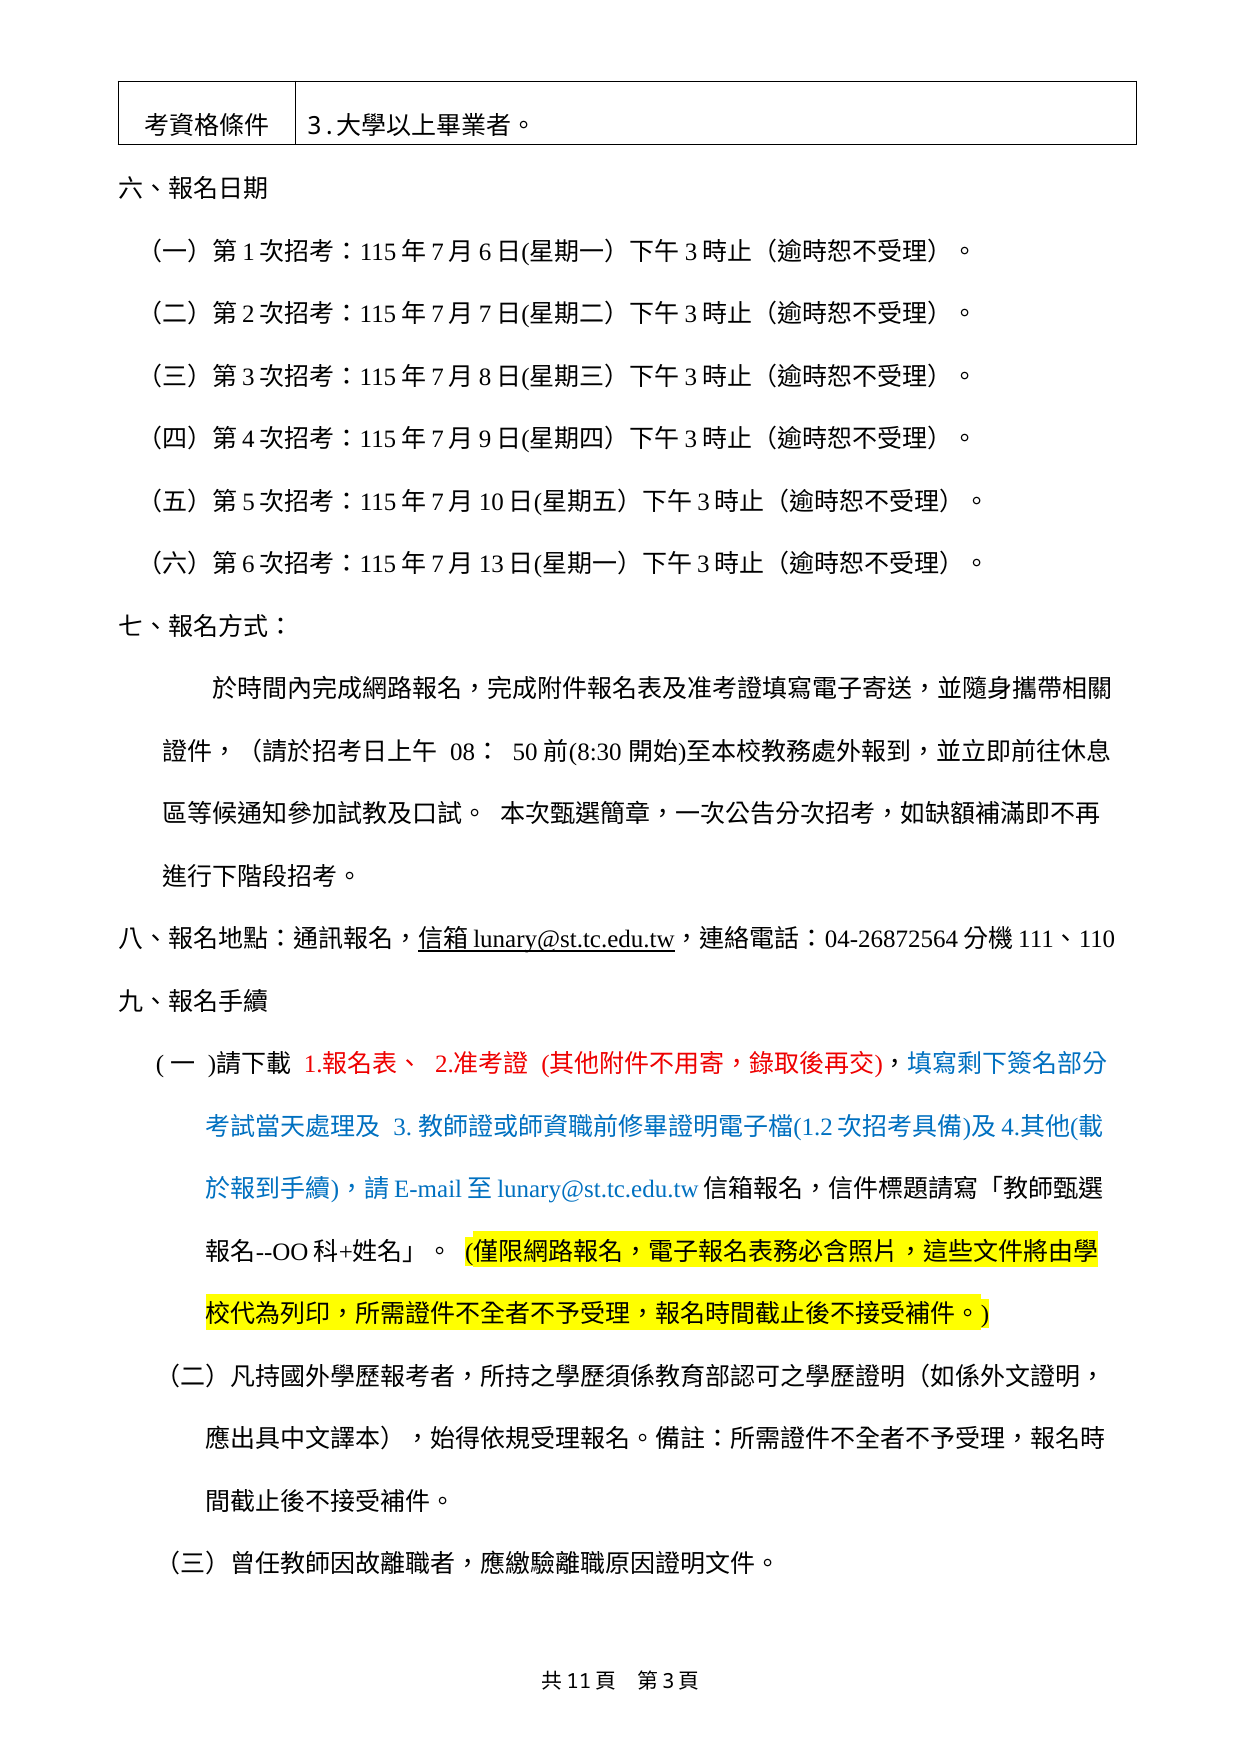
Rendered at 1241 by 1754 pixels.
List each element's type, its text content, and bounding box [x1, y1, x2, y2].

text （五）第5次招考：115年7月10日(星期五）下午3時止（逾時恕不受理）。 [137, 458, 1122, 520]
text 六、報名日期 [118, 145, 1122, 208]
text 七、報名方式： [118, 583, 1122, 645]
table_cell 考資格條件 [119, 82, 295, 144]
text 九、報名手續 [118, 958, 1122, 1020]
text （三）曾任教師因故離職者，應繳驗離職原因證明文件。 [156, 1520, 1122, 1583]
text 於時間內完成網路報名，完成附件報名表及准考證填寫電子寄送，並隨身攜帶相關證件，（請於招考日上午 08： 50 前(8:30 開始)至本校教務處外報到，並立即前往休息區等候通知參加試教及口試。 本次甄選簡章，一次公告分次招考，如缺額補滿即不再進行下階段招考。 [162, 645, 1122, 895]
text （二）凡持國外學歷報考者，所持之學歷須係教育部認可之學歷證明（如係外文證明，應出具中文譯本），始得依規受理報名。備註：所需證件不全者不予受理，報名時間截止後不接受補件。 [156, 1333, 1122, 1520]
text （一）第1次招考：115年7月6日(星期一）下午3時止（逾時恕不受理）。 [137, 208, 1122, 270]
text （二）第2次招考：115年7月7日(星期二）下午3時止（逾時恕不受理）。 [118, 270, 1122, 333]
text （六）第6次招考：115年7月13日(星期一）下午3時止（逾時恕不受理）。 [118, 520, 1122, 583]
table_cell 3.大學以上畢業者。 [296, 82, 1136, 144]
text （三）第3次招考：115年7月8日(星期三）下午3時止（逾時恕不受理）。 [118, 333, 1122, 395]
text （四）第4次招考：115年7月9日(星期四）下午3時止（逾時恕不受理）。 [118, 395, 1122, 458]
text 八、報名地點：通訊報名，信箱lunary@st.tc.edu.tw，連絡電話：04-26872564分機111、110 [118, 895, 1122, 958]
text ( 一 )請下載 1.報名表、 2.准考證 (其他附件不用寄，錄取後再交)，填寫剩下簽名部分考試當天處理及 3. 教師證或師資職前修畢證明電子檔(1.2次招考具備)及4.其他(載於報到手續)，請E-mail至lunary@st.tc.edu.tw信箱報名，信件標題請寫「教師甄選報名--OO科+姓名」。 (僅限網路報名，電子報名表務必含照片，這些文件將由學校代為列印，所需證件不全者不予受理，報名時間截止後不接受補件。) [156, 1020, 1122, 1333]
